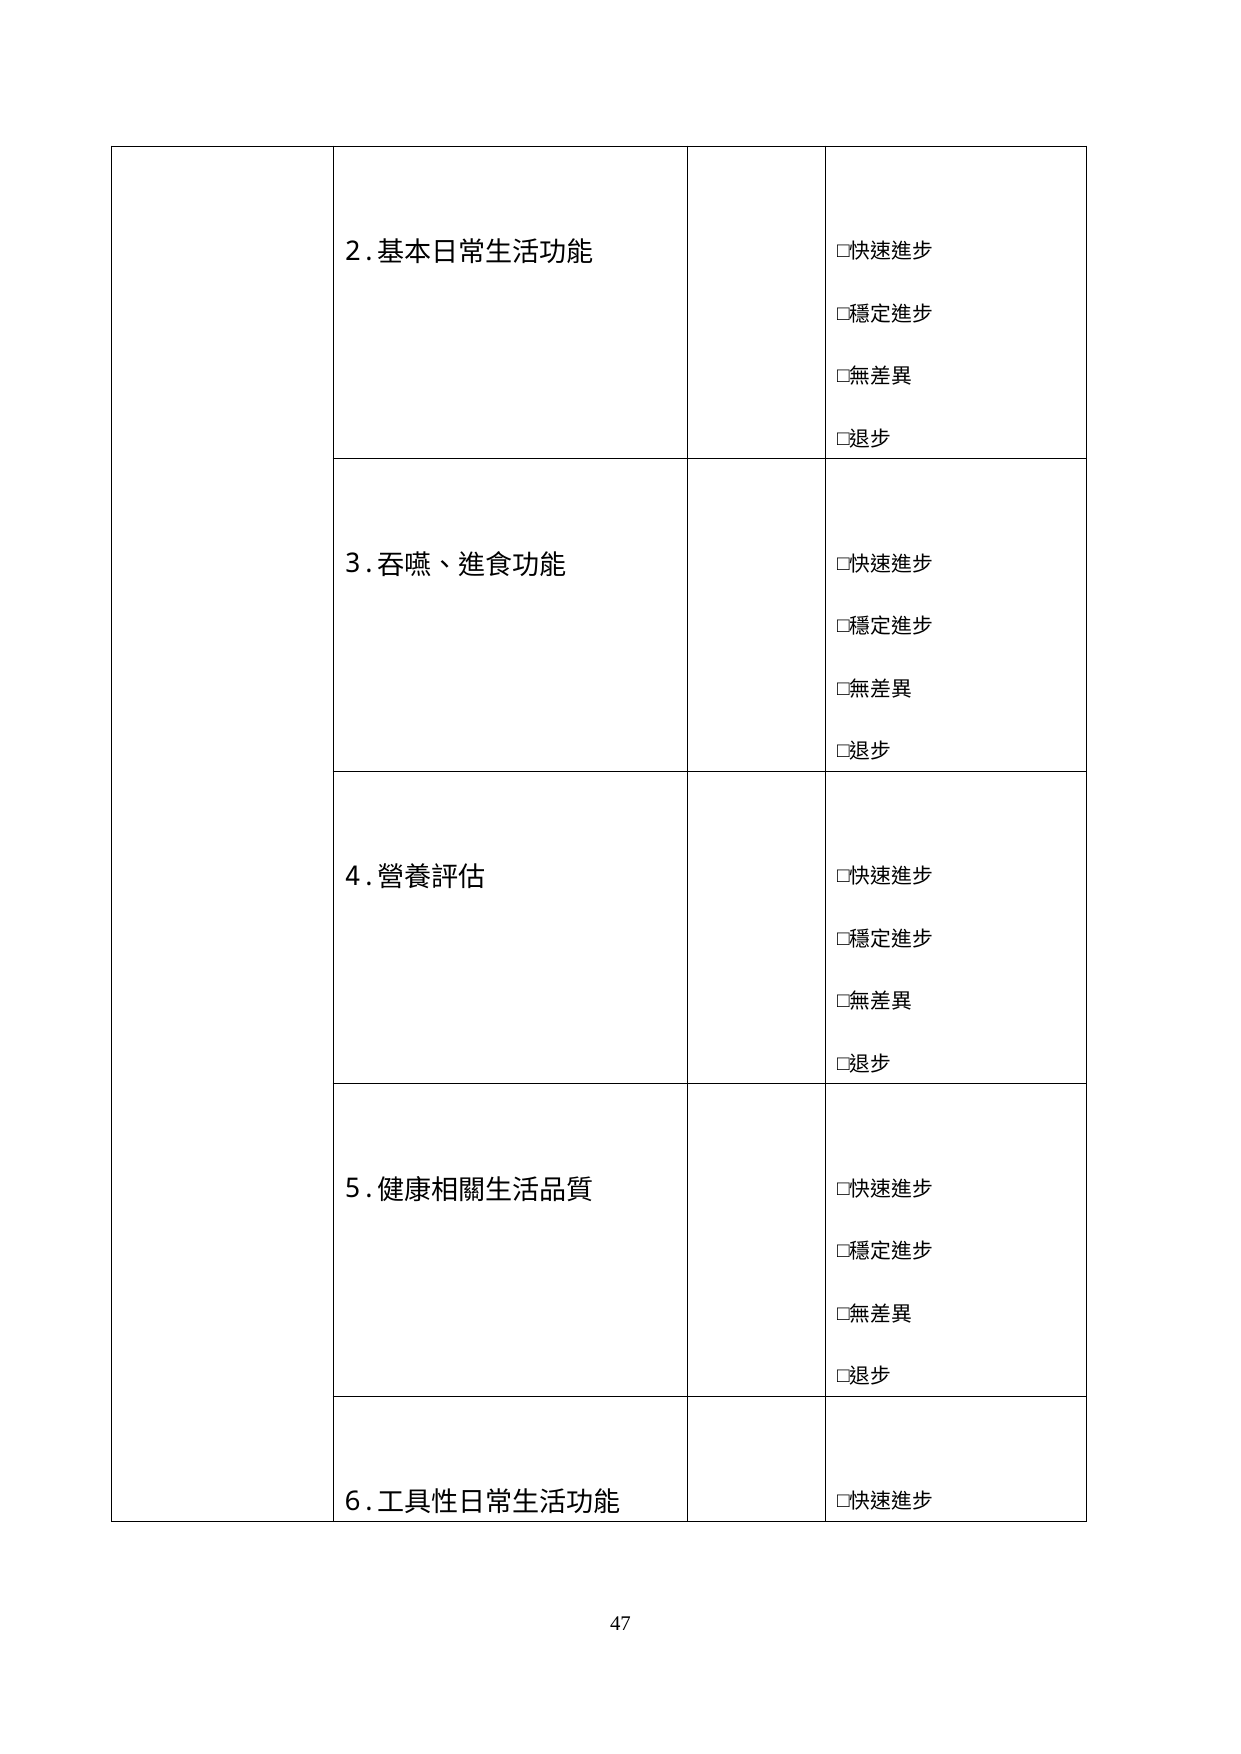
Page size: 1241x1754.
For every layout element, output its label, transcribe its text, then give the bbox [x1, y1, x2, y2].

table_cell [688, 459, 825, 771]
table_cell 5.健康相關生活品質 [334, 1084, 687, 1396]
table_cell [688, 1084, 825, 1396]
table_cell 6.工具性日常生活功能 [334, 1397, 687, 1521]
table_cell 4.營養評估 [334, 772, 687, 1083]
table_cell 2.基本日常生活功能 [334, 147, 687, 458]
table_cell □快速進步 □穩定進步 □無差異 □退步 [826, 147, 1086, 458]
table_cell □快速進步 □穩定進步 □無差異 □退步 [826, 459, 1086, 771]
table_cell [112, 147, 333, 1521]
table_cell 3.吞嚥、進食功能 [334, 459, 687, 771]
table_cell [688, 1397, 825, 1521]
table_cell □快速進步 [826, 1397, 1086, 1521]
table_cell □快速進步 □穩定進步 □無差異 □退步 [826, 1084, 1086, 1396]
table_cell [688, 772, 825, 1083]
table_cell □快速進步 □穩定進步 □無差異 □退步 [826, 772, 1086, 1083]
table_cell [688, 147, 825, 458]
